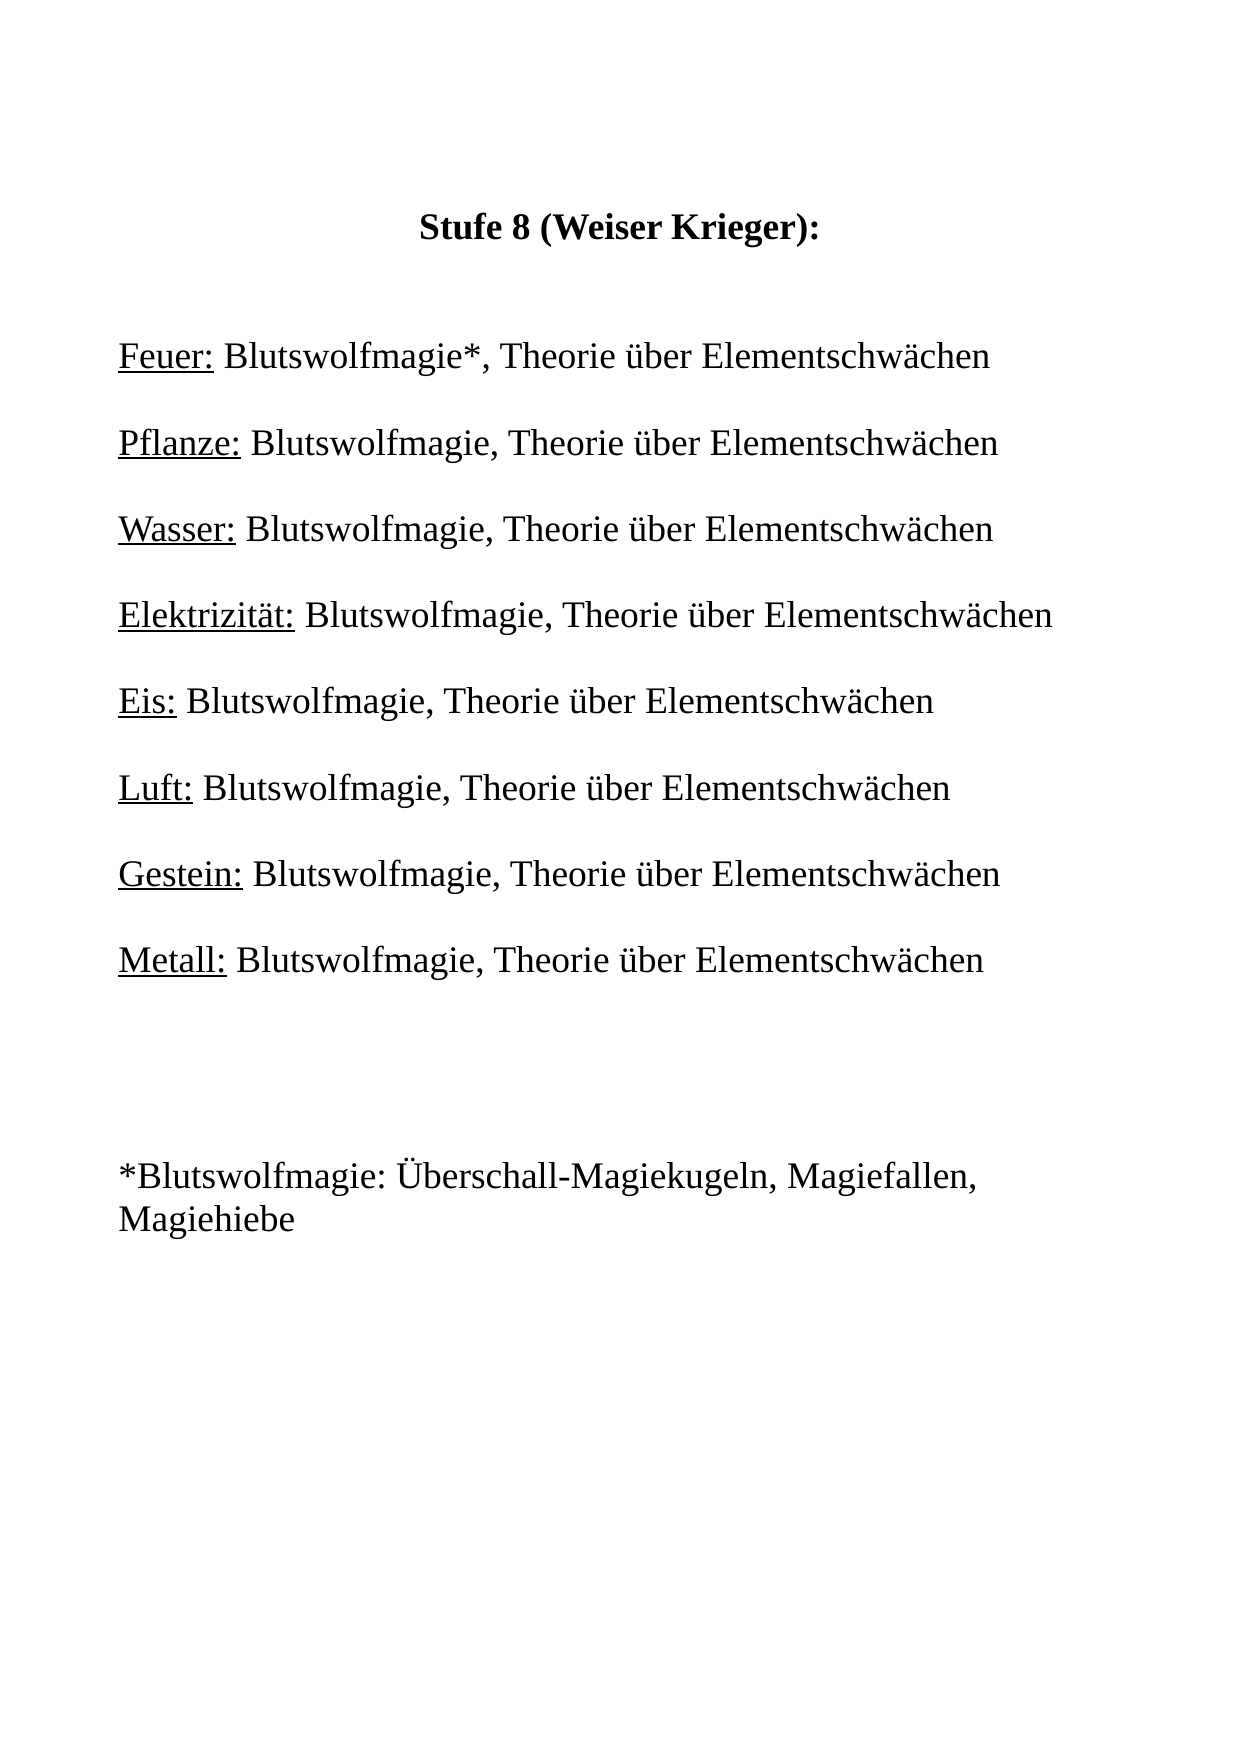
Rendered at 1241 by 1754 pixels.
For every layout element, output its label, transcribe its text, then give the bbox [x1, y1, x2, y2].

text Pflanze: Blutswolfmagie, Theorie über Elementschwächen [118, 420, 1122, 463]
text Elektrizität: Blutswolfmagie, Theorie über Elementschwächen [118, 592, 1122, 636]
text *Blutswolfmagie: Überschall-Magiekugeln, Magiefallen, Magiehiebe [118, 1153, 1122, 1239]
text Metall: Blutswolfmagie, Theorie über Elementschwächen [118, 937, 1122, 981]
text Feuer: Blutswolfmagie*, Theorie über Elementschwächen [118, 334, 1122, 377]
text Stufe 8 (Weiser Krieger): [118, 204, 1122, 247]
text Luft: Blutswolfmagie, Theorie über Elementschwächen [118, 765, 1122, 808]
text Wasser: Blutswolfmagie, Theorie über Elementschwächen [118, 506, 1122, 549]
text Eis: Blutswolfmagie, Theorie über Elementschwächen [118, 679, 1122, 722]
text Gestein: Blutswolfmagie, Theorie über Elementschwächen [118, 851, 1122, 894]
